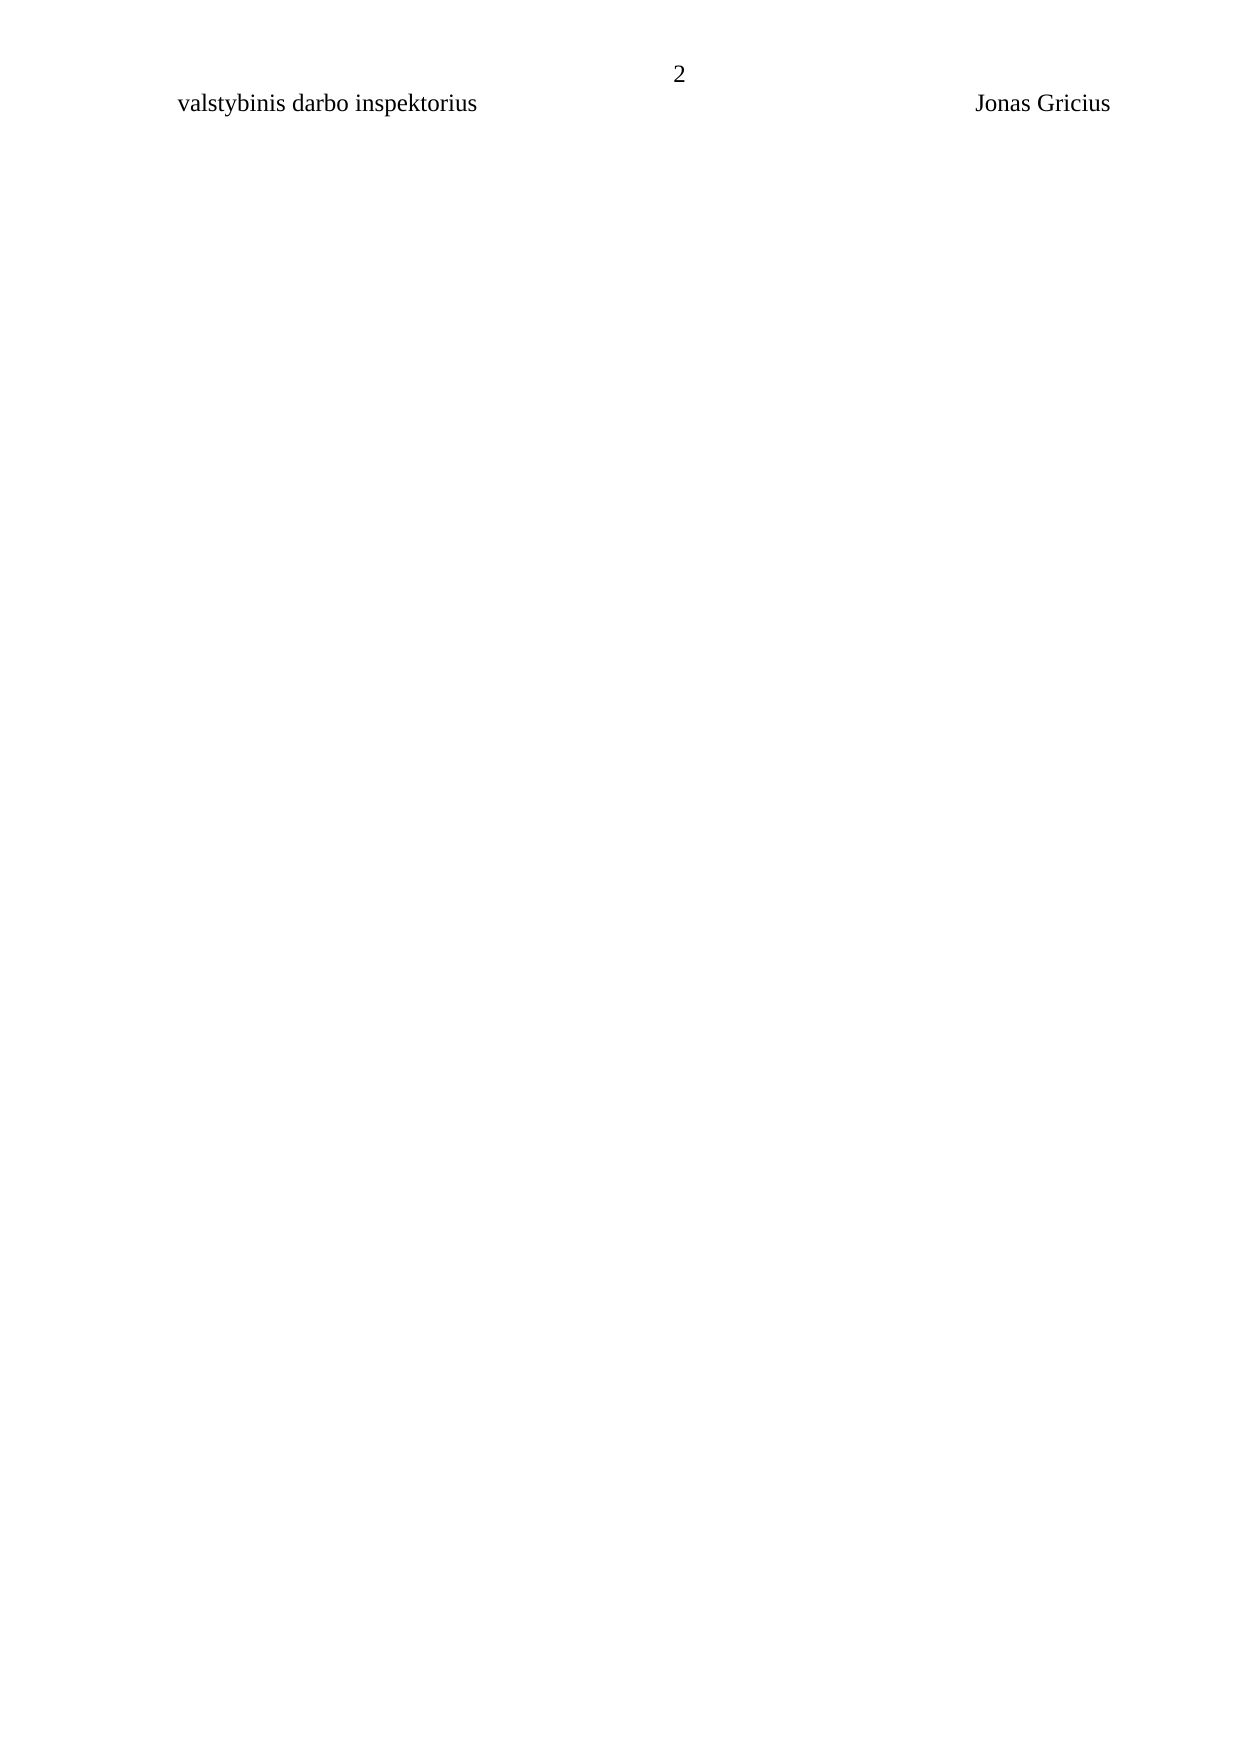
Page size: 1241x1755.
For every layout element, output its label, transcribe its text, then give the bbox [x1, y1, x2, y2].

text valstybinis darbo inspektorius Jonas Gricius [177, 88, 1181, 117]
